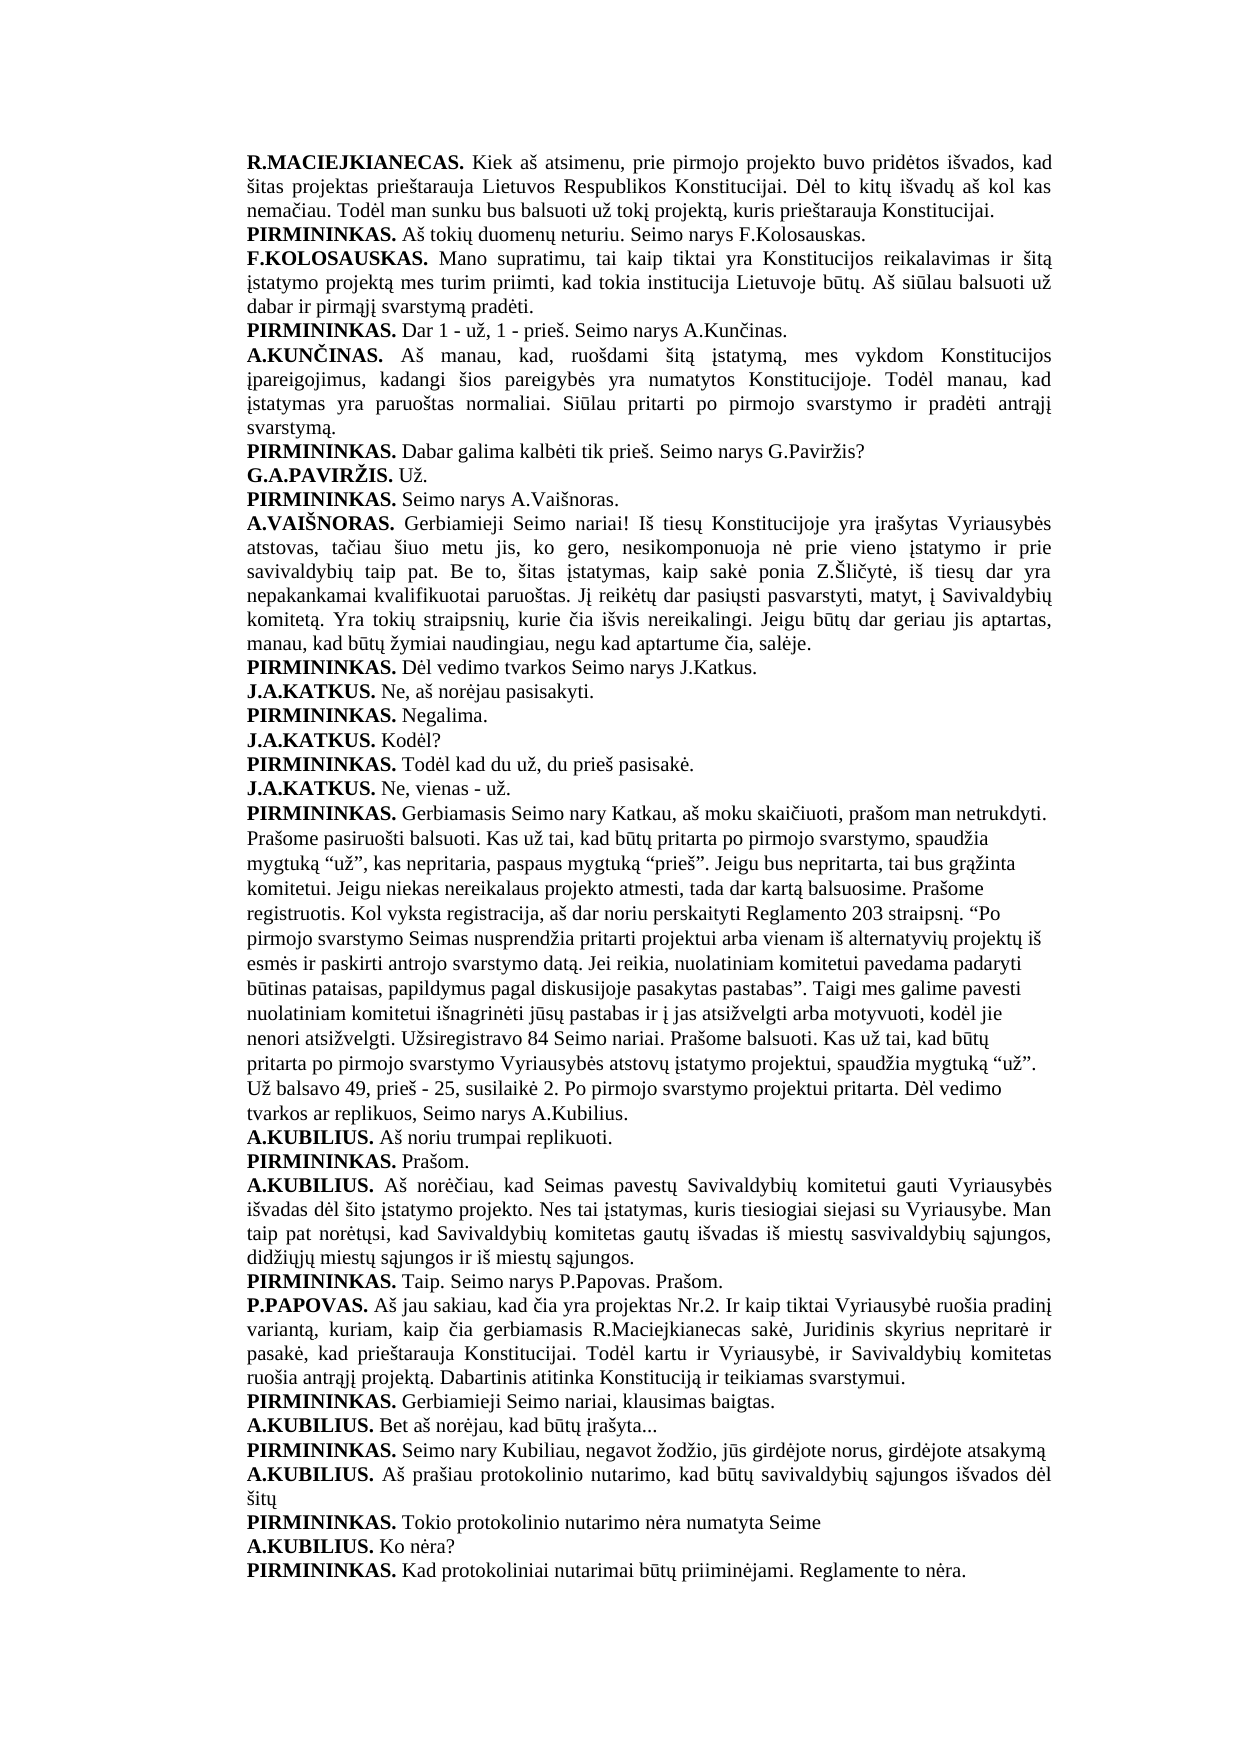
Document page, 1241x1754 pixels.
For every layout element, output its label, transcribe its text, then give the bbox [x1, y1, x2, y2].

text PIRMININKAS. Dabar galima kalbėti tik prieš. Seimo narys G.Paviržis? [247, 439, 1053, 463]
text R.MACIEJKIANECAS. Kiek aš atsimenu, prie pirmojo projekto buvo pridėtos išvados, kad šitas projektas prieštarauja Lietuvos Respublikos Konstitucijai. Dėl to kitų išvadų aš kol kas nemačiau. Todėl man sunku bus balsuoti už tokį projektą, kuris prieštarauja Konstitucijai. [247, 150, 1053, 222]
text A.KUBILIUS. Bet aš norėjau, kad būtų įrašyta... [247, 1413, 1053, 1437]
text A.KUBILIUS. Ko nėra? [247, 1534, 1053, 1558]
text PIRMININKAS. Seimo narys A.Vaišnoras. [247, 487, 1053, 511]
text J.A.KATKUS. Ne, vienas - už. [247, 776, 1053, 800]
text G.A.PAVIRŽIS. Už. [247, 463, 1053, 487]
text PIRMININKAS. Kad protokoliniai nutarimai būtų priiminėjami. Reglamente to nėra. [247, 1558, 1053, 1582]
text A.KUBILIUS. Aš norėčiau, kad Seimas pavestų Savivaldybių komitetui gauti Vyriausybės išvadas dėl šito įstatymo projekto. Nes tai įstatymas, kuris tiesiogiai siejasi su Vyriausybe. Man taip pat norėtųsi, kad Savivaldybių komitetas gautų išvadas iš miestų sasvivaldybių sąjungos, didžiųjų miestų sąjungos ir iš miestų sąjungos. [247, 1173, 1053, 1269]
text PIRMININKAS. Gerbiamasis Seimo nary Katkau, aš moku skaičiuoti, prašom man netrukdyti. Prašome pasiruošti balsuoti. Kas už tai, kad būtų pritarta po pirmojo svarstymo, spaudžia mygtuką “už”, kas nepritaria, paspaus mygtuką “prieš”. Jeigu bus nepritarta, tai bus grąžinta komitetui. Jeigu niekas nereikalaus projekto atmesti, tada dar kartą balsuosime. Prašome registruotis. Kol vyksta registracija, aš dar noriu perskaityti Reglamento 203 straipsnį. “Po pirmojo svarstymo Seimas nusprendžia pritarti projektui arba vienam iš alternatyvių projektų iš esmės ir paskirti antrojo svarstymo datą. Jei reikia, nuolatiniam komitetui pavedama padaryti būtinas pataisas, papildymus pagal diskusijoje pasakytas pastabas”. Taigi mes galime pavesti nuolatiniam komitetui išnagrinėti jūsų pastabas ir į jas atsižvelgti arba motyvuoti, kodėl jie nenori atsižvelgti. Užsiregistravo 84 Seimo nariai. Prašome balsuoti. Kas už tai, kad būtų pritarta po pirmojo svarstymo Vyriausybės atstovų įstatymo projektui, spaudžia mygtuką “už”. Už balsavo 49, prieš - 25, susilaikė 2. Po pirmojo svarstymo projektui pritarta. Dėl vedimo tvarkos ar replikuos, Seimo narys A.Kubilius. [247, 800, 1053, 1125]
text PIRMININKAS. Prašom. [247, 1149, 1053, 1173]
text PIRMININKAS. Aš tokių duomenų neturiu. Seimo narys F.Kolosauskas. [247, 222, 1053, 246]
text A.KUBILIUS. Aš prašiau protokolinio nutarimo, kad būtų savivaldybių sąjungos išvados dėl šitų [247, 1462, 1053, 1510]
text PIRMININKAS. Tokio protokolinio nutarimo nėra numatyta Seime [247, 1510, 1053, 1534]
text A.KUNČINAS. Aš manau, kad, ruošdami šitą įstatymą, mes vykdom Konstitucijos įpareigojimus, kadangi šios pareigybės yra numatytos Konstitucijoje. Todėl manau, kad įstatymas yra paruoštas normaliai. Siūlau pritarti po pirmojo svarstymo ir pradėti antrąjį svarstymą. [247, 342, 1053, 439]
text PIRMININKAS. Dar 1 - už, 1 - prieš. Seimo narys A.Kunčinas. [247, 318, 1053, 342]
text A.KUBILIUS. Aš noriu trumpai replikuoti. [247, 1125, 1053, 1149]
text PIRMININKAS. Taip. Seimo narys P.Papovas. Prašom. [247, 1269, 1053, 1293]
text PIRMININKAS. Gerbiamieji Seimo nariai, klausimas baigtas. [247, 1389, 1053, 1413]
text A.VAIŠNORAS. Gerbiamieji Seimo nariai! Iš tiesų Konstitucijoje yra įrašytas Vyriausybės atstovas, tačiau šiuo metu jis, ko gero, nesikomponuoja nė prie vieno įstatymo ir prie savivaldybių taip pat. Be to, šitas įstatymas, kaip sakė ponia Z.Šličytė, iš tiesų dar yra nepakankamai kvalifikuotai paruoštas. Jį reikėtų dar pasiųsti pasvarstyti, matyt, į Savivaldybių komitetą. Yra tokių straipsnių, kurie čia išvis nereikalingi. Jeigu būtų dar geriau jis aptartas, manau, kad būtų žymiai naudingiau, negu kad aptartume čia, salėje. [247, 511, 1053, 655]
text PIRMININKAS. Negalima. [247, 703, 1053, 727]
text P.PAPOVAS. Aš jau sakiau, kad čia yra projektas Nr.2. Ir kaip tiktai Vyriausybė ruošia pradinį variantą, kuriam, kaip čia gerbiamasis R.Maciejkianecas sakė, Juridinis skyrius nepritarė ir pasakė, kad prieštarauja Konstitucijai. Todėl kartu ir Vyriausybė, ir Savivaldybių komitetas ruošia antrąjį projektą. Dabartinis atitinka Konstituciją ir teikiamas svarstymui. [247, 1293, 1053, 1389]
text PIRMININKAS. Todėl kad du už, du prieš pasisakė. [247, 752, 1053, 776]
text F.KOLOSAUSKAS. Mano supratimu, tai kaip tiktai yra Konstitucijos reikalavimas ir šitą įstatymo projektą mes turim priimti, kad tokia institucija Lietuvoje būtų. Aš siūlau balsuoti už dabar ir pirmąjį svarstymą pradėti. [247, 246, 1053, 318]
text J.A.KATKUS. Kodėl? [247, 727, 1053, 752]
text J.A.KATKUS. Ne, aš norėjau pasisakyti. [247, 679, 1053, 703]
text PIRMININKAS. Seimo nary Kubiliau, negavot žodžio, jūs girdėjote norus, girdėjote atsakymą [247, 1437, 1053, 1462]
text PIRMININKAS. Dėl vedimo tvarkos Seimo narys J.Katkus. [247, 655, 1053, 679]
